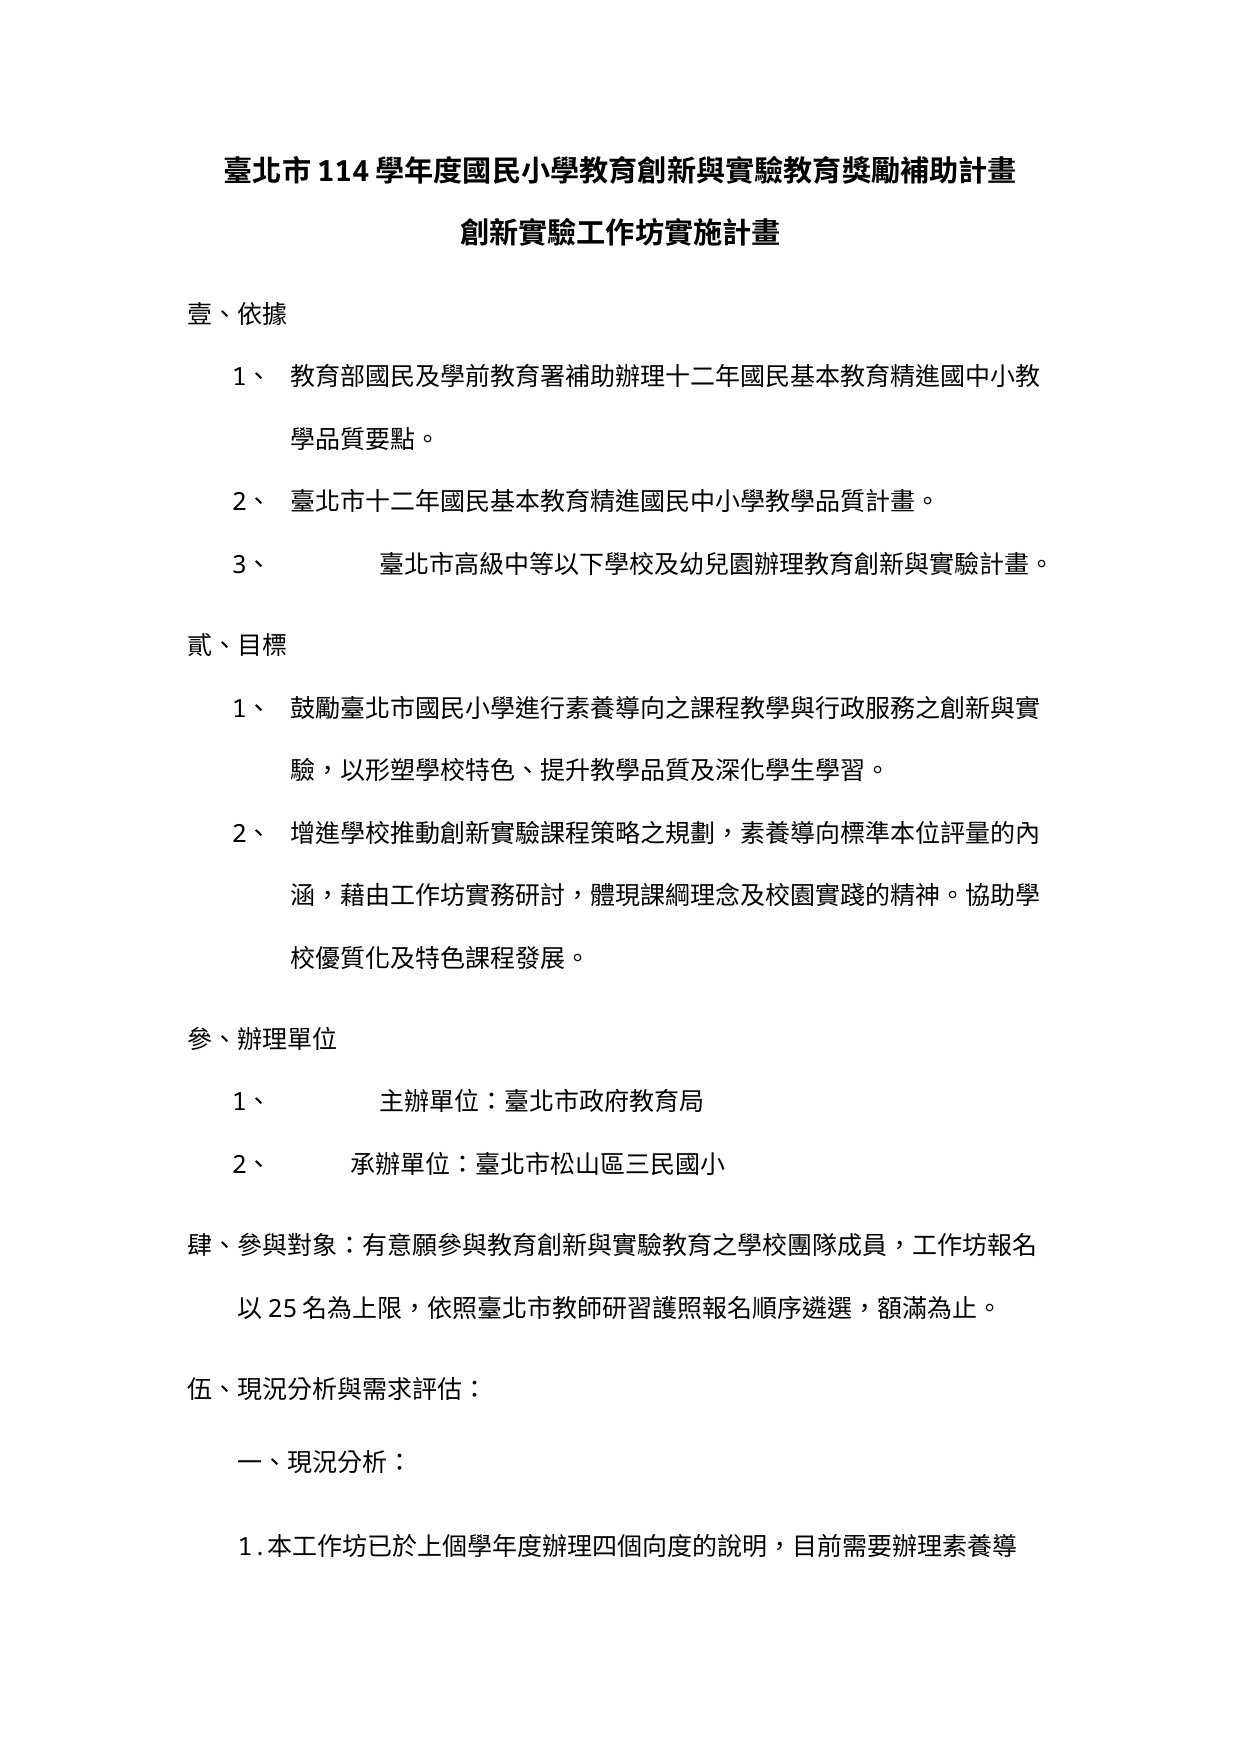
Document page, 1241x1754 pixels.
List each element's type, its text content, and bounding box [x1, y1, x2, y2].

text 1.本工作坊已於上個學年度辦理四個向度的說明，目前需要辦理素養導 [237, 1503, 1021, 1566]
list 依據 [187, 271, 1053, 333]
list 參與對象：有意願參與教育創新與實驗教育之學校團隊成員，工作坊報名以25名為上限，依照臺北市教師研習護照報名順序遴選，額滿為止。 [187, 1202, 1053, 1327]
text 臺北市114學年度國民小學教育創新與實驗教育獎勵補助計畫 [187, 127, 1053, 189]
list 鼓勵臺北市國民小學進行素養導向之課程教學與行政服務之創新與實驗，以形塑學校特色、提升教學品質及深化學生學習。 [232, 664, 1053, 789]
list 目標 [187, 602, 1053, 664]
list 現況分析與需求評估： [187, 1346, 1053, 1408]
text 一、現況分析： [237, 1419, 1021, 1482]
list 承辦單位：臺北市松山區三民國小 [232, 1121, 1053, 1183]
list 教育部國民及學前教育署補助辦理十二年國民基本教育精進國中小教學品質要點。 [232, 333, 1053, 458]
list 主辦單位：臺北市政府教育局 [232, 1058, 1053, 1121]
text 創新實驗工作坊實施計畫 [187, 189, 1053, 252]
list 辦理單位 [187, 996, 1053, 1058]
list 增進學校推動創新實驗課程策略之規劃，素養導向標準本位評量的內涵，藉由工作坊實務研討，體現課綱理念及校園實踐的精神。協助學校優質化及特色課程發展。 [232, 789, 1053, 977]
list 臺北市高級中等以下學校及幼兒園辦理教育創新與實驗計畫。 [232, 521, 1053, 583]
list 臺北市十二年國民基本教育精進國民中小學教學品質計畫。 [232, 458, 1053, 521]
